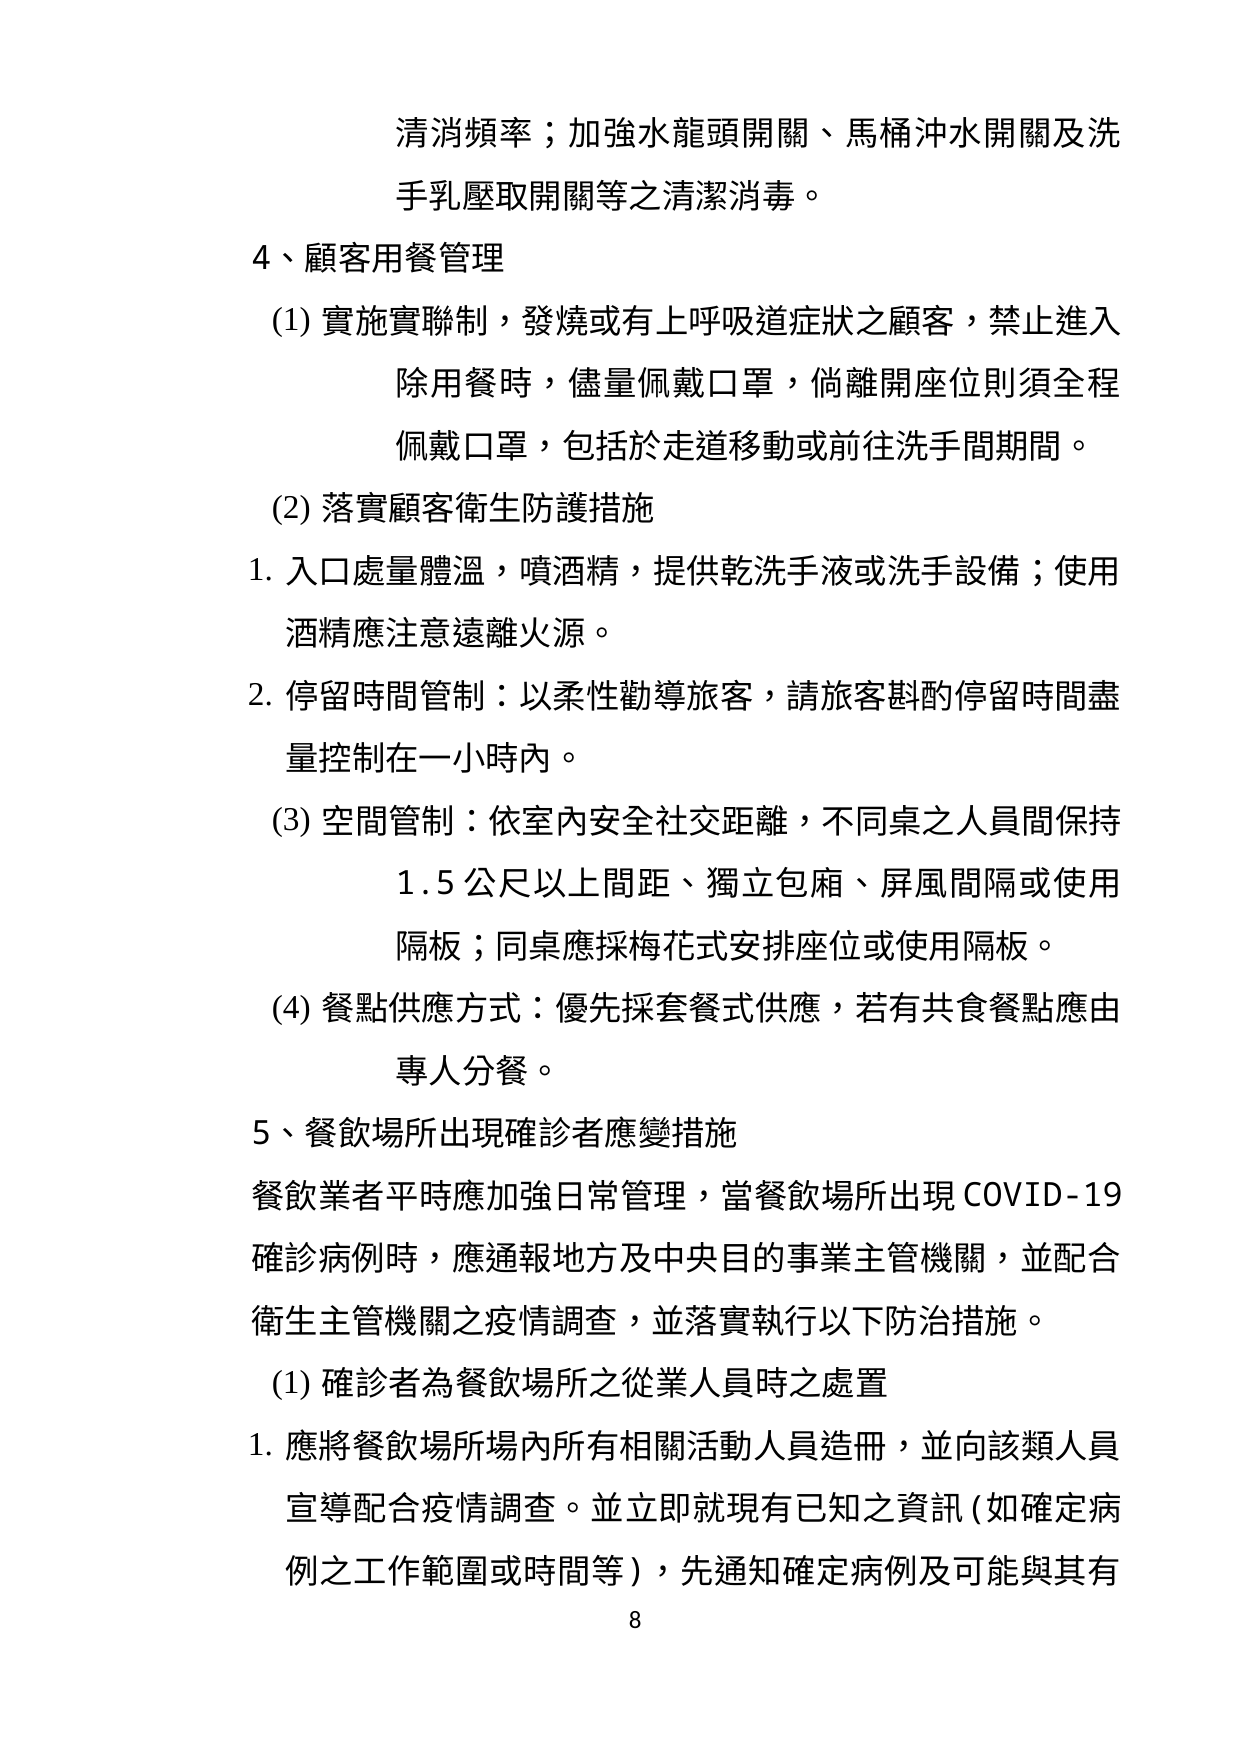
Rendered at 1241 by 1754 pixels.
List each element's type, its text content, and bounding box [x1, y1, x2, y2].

list 餐飲場所出現確診者應變措施 [251, 1089, 1122, 1152]
list 實施實聯制，發燒或有上呼吸道症狀之顧客，禁止進入，除用餐時，儘量佩戴口罩，倘離開座位則須全程佩戴口罩，包括於走道移動或前往洗手間期間。 [272, 277, 1122, 464]
list 落實顧客衛生防護措施 [272, 464, 1122, 527]
list 顧客用餐管理 [251, 214, 1122, 277]
list 停留時間管制：以柔性勸導旅客，請旅客斟酌停留時間盡量控制在一小時內。 [248, 652, 1122, 777]
text 餐飲業者平時應加強日常管理，當餐飲場所出現COVID-19確診病例時，應通報地方及中央目的事業主管機關，並配合衛生主管機關之疫情調查，並落實執行以下防治措施。 [251, 1152, 1122, 1339]
list 應將餐飲場所場內所有相關活動人員造冊，並向該類人員宣導配合疫情調查。並立即就現有已知之資訊(如確定病例之工作範圍或時間等)，先通知確定病例及可能與其有接觸之人員暫停工作(與此類人員連繫時仍應注意確定病例之隱私)、暫勿外出，在家等待衛生單位之調查與聯繫。 [248, 1402, 1122, 1589]
list 確診者為餐飲場所之從業人員時之處置 [272, 1339, 1122, 1402]
list 餐點供應方式：優先採套餐式供應，若有共食餐點應由專人分餐。 [272, 964, 1122, 1089]
list 入口處量體溫，噴酒精，提供乾洗手液或洗手設備；使用酒精應注意遠離火源。 [248, 527, 1122, 652]
list 空間管制：依室內安全社交距離，不同桌之人員間保持1.5公尺以上間距、獨立包廂、屏風間隔或使用隔板；同桌應採梅花式安排座位或使用隔板。 [272, 777, 1122, 964]
list 清消頻率；加強水龍頭開關、馬桶沖水開關及洗手乳壓取開關等之清潔消毒。 [275, 89, 1122, 214]
